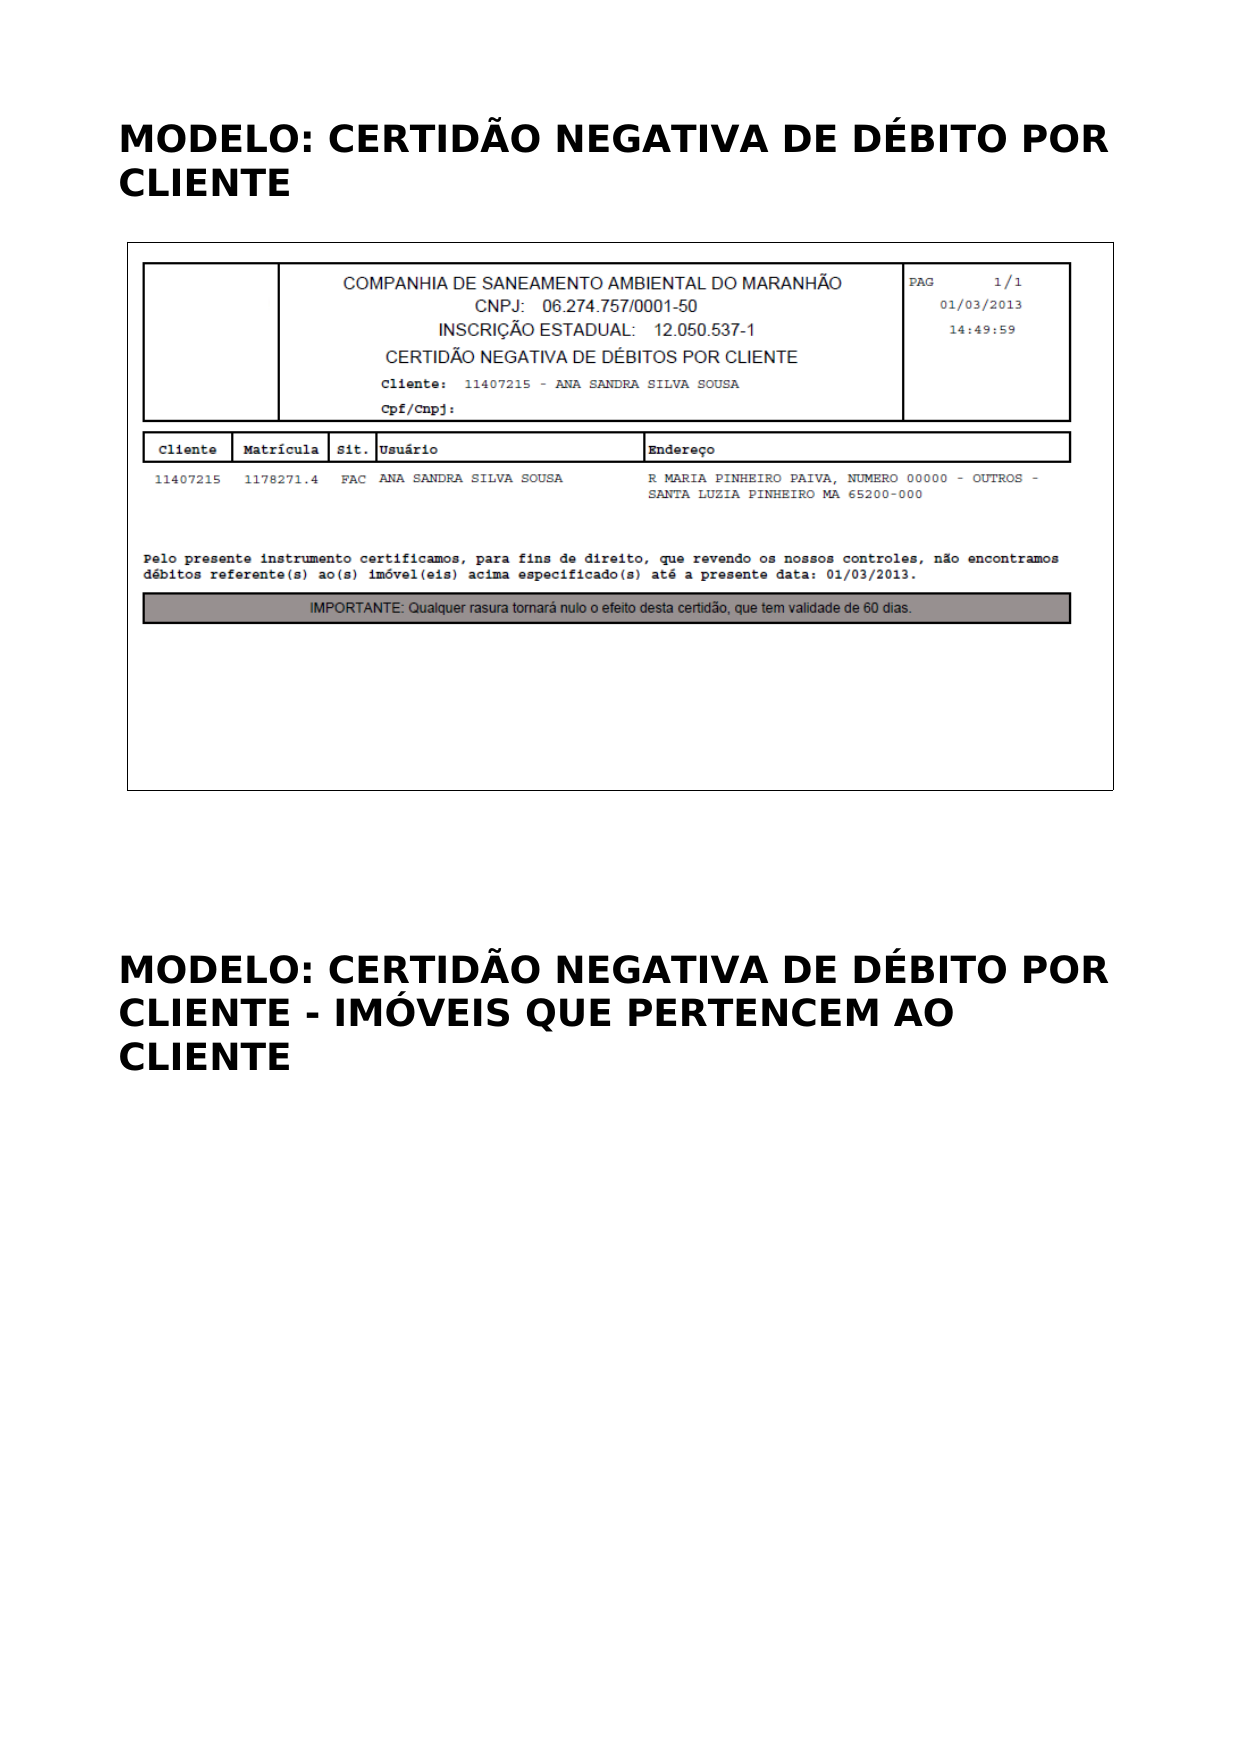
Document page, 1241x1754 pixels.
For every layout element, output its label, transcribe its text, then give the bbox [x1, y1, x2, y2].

subtitle MODELO: CERTIDÃO NEGATIVA DE DÉBITO POR CLIENTE - IMÓVEIS QUE PERTENCEM AO CLIENTE [118, 948, 1122, 1079]
subtitle MODELO: CERTIDÃO NEGATIVA DE DÉBITO POR CLIENTE [118, 118, 1122, 205]
table_header [128, 243, 1113, 790]
picture [129, 244, 1111, 758]
